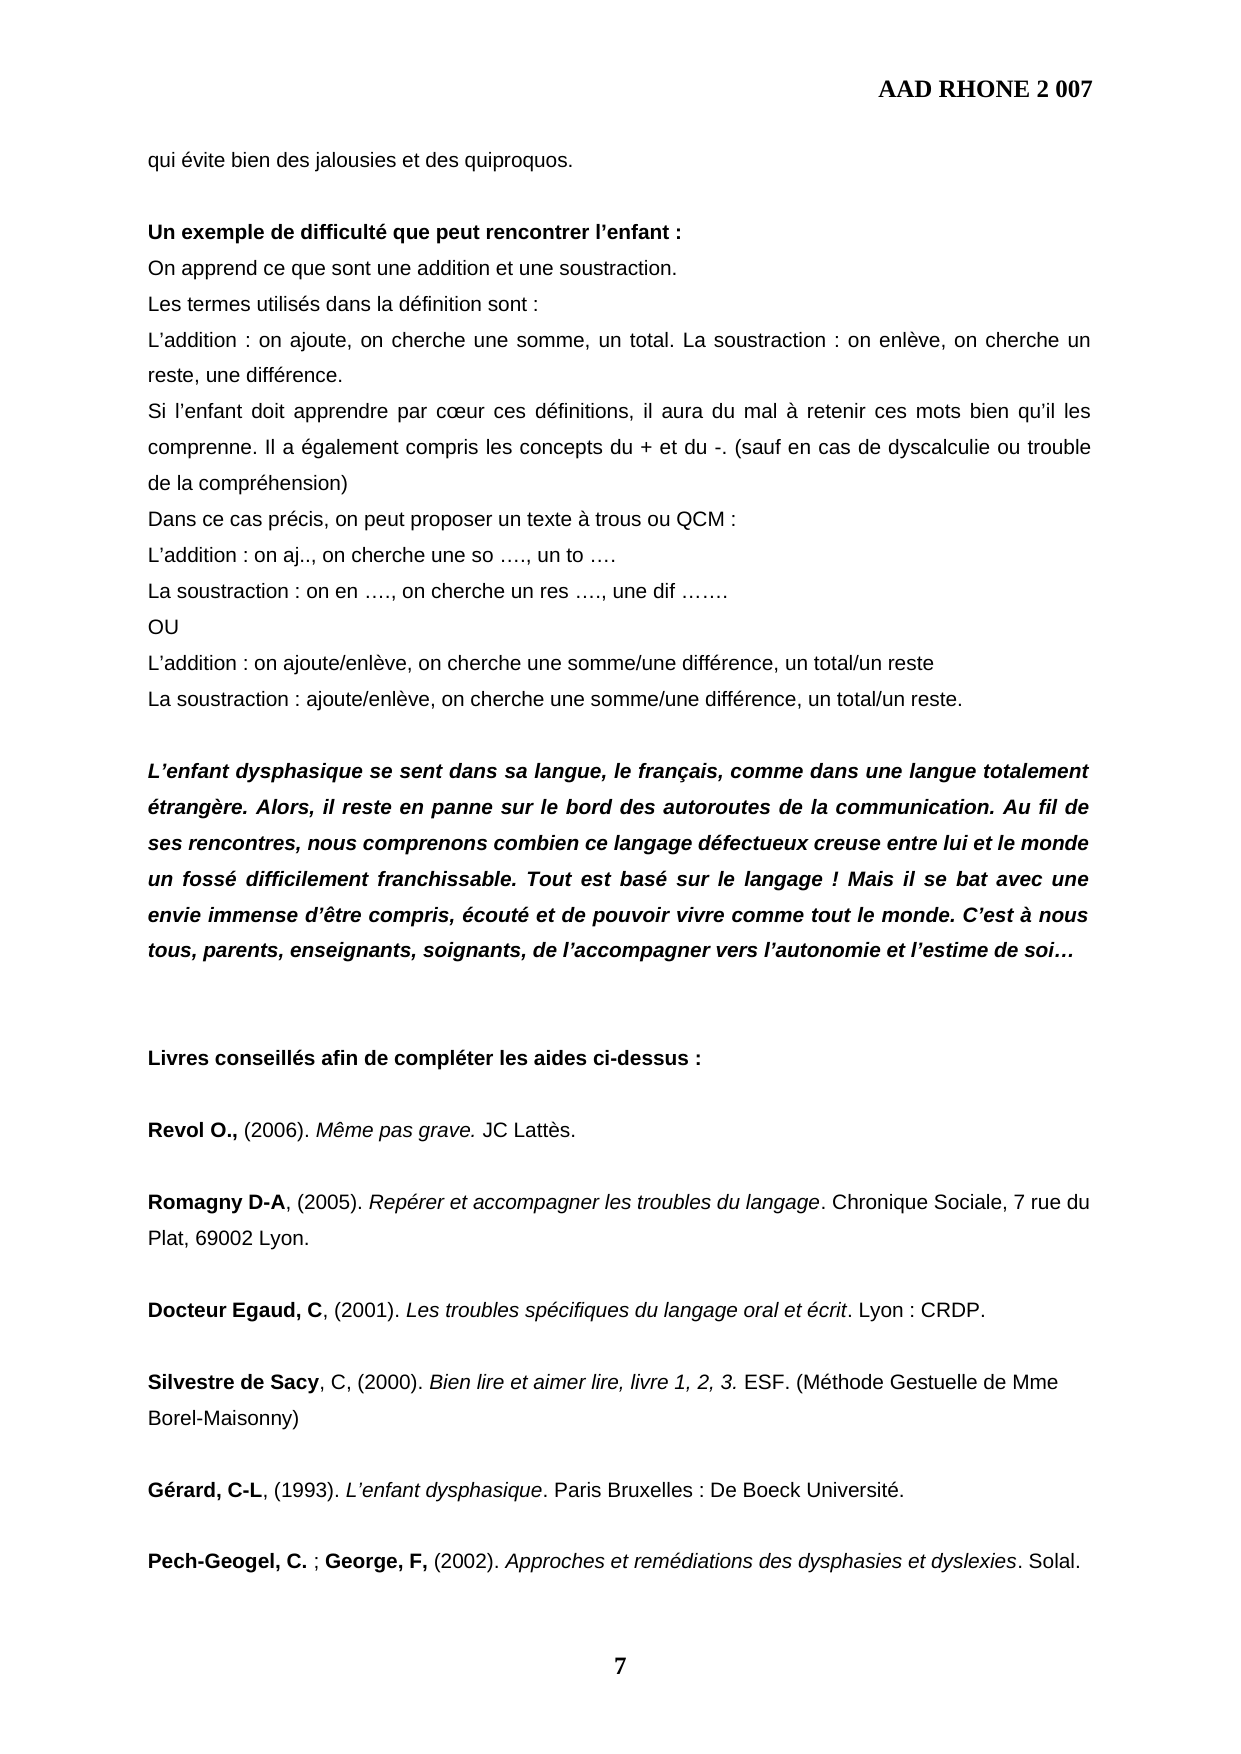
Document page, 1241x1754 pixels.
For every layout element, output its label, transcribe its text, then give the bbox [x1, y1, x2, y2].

text OU [148, 615, 1092, 639]
text Dans ce cas précis, on peut proposer un texte à trous ou QCM : [148, 507, 1092, 531]
text Silvestre de Sacy, C, (2000). Bien lire et aimer lire, livre 1, 2, 3. ESF. (Méthode Gestuelle de Mme [148, 1369, 1092, 1393]
text Si l’enfant doit apprendre par cœur ces définitions, il aura du mal à retenir ces mots bien qu’il les comprenne. Il a également compris les concepts du + et du -. (sauf en cas de dyscalculie ou trouble de la compréhension) [148, 399, 1092, 495]
text Plat, 69002 Lyon. [148, 1226, 1092, 1250]
text Romagny D-A, (2005). Repérer et accompagner les troubles du langage. Chronique Sociale, 7 rue du [148, 1190, 1092, 1214]
text On apprend ce que sont une addition et une soustraction. [148, 256, 1092, 279]
text Docteur Egaud, C, (2001). Les troubles spécifiques du langage oral et écrit. Lyon : CRDP. [148, 1298, 1092, 1322]
text Revol O., (2006). Même pas grave. JC Lattès. [148, 1118, 1092, 1142]
text Un exemple de difficulté que peut rencontrer l’enfant : [148, 219, 1092, 243]
text Gérard, C-L, (1993). L’enfant dysphasique. Paris Bruxelles : De Boeck Université. [148, 1477, 1092, 1501]
text L’addition : on ajoute, on cherche une somme, un total. La soustraction : on enlève, on cherche un reste, une différence. [148, 327, 1092, 387]
text qui évite bien des jalousies et des quiproquos. [148, 148, 1092, 172]
text La soustraction : ajoute/enlève, on cherche une somme/une différence, un total/un reste. [148, 687, 1092, 711]
text Pech-Geogel, C. ; George, F, (2002). Approches et remédiations des dysphasies et dyslexies. Solal. [148, 1549, 1092, 1573]
text Les termes utilisés dans la définition sont : [148, 291, 1092, 315]
text Livres conseillés afin de compléter les aides ci-dessus : [148, 1046, 1092, 1070]
text L’enfant dysphasique se sent dans sa langue, le français, comme dans une langue totalement étrangère. Alors, il reste en panne sur le bord des autoroutes de la communication. Au fil de ses rencontres, nous comprenons combien ce langage défectueux creuse entre lui et le monde un fossé difficilement franchissable. Tout est basé sur le langage ! Mais il se bat avec une envie immense d’être compris, écouté et de pouvoir vivre comme tout le monde. C’est à nous tous, parents, enseignants, soignants, de l’accompagner vers l’autonomie et l’estime de soi… [148, 759, 1092, 962]
text Borel-Maisonny) [148, 1406, 1092, 1429]
text L’addition : on ajoute/enlève, on cherche une somme/une différence, un total/un reste [148, 651, 1092, 675]
text L’addition : on aj.., on cherche une so …., un to …. [148, 543, 1092, 567]
text La soustraction : on en …., on cherche un res …., une dif ……. [148, 579, 1092, 603]
